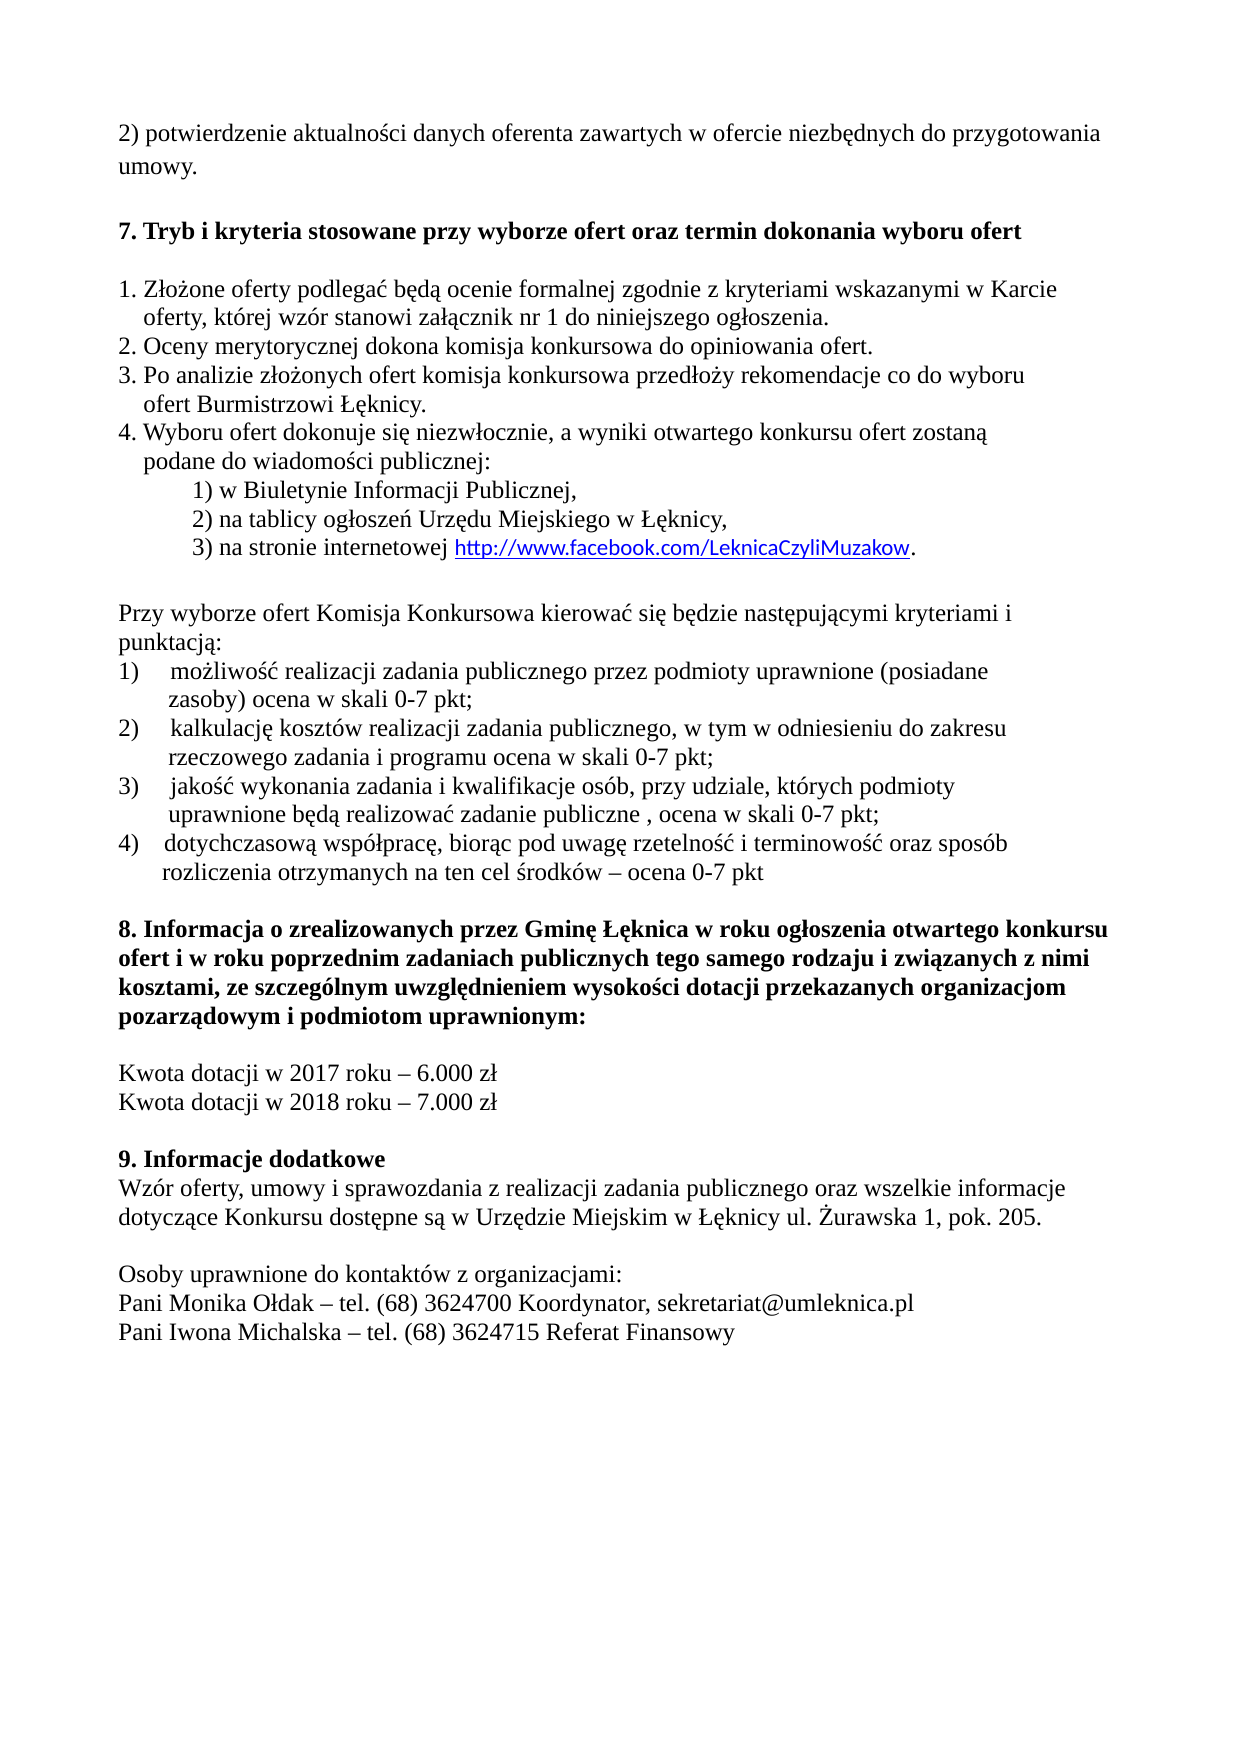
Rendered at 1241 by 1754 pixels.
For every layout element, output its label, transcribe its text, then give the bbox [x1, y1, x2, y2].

text Osoby uprawnione do kontaktów z organizacjami: [118, 1259, 1122, 1288]
text Pani Monika Ołdak – tel. (68) 3624700 Koordynator, sekretariat@umleknica.pl [118, 1288, 1122, 1317]
text rozliczenia otrzymanych na ten cel środków – ocena 0-7 pkt [118, 857, 1122, 886]
text 4) dotychczasową współpracę, biorąc pod uwagę rzetelność i terminowość oraz sposób [118, 828, 1122, 857]
text 1) w Biuletynie Informacji Publicznej, [118, 475, 1122, 504]
text 1) możliwość realizacji zadania publicznego przez podmioty uprawnione (posiadane [118, 656, 1122, 684]
text Kwota dotacji w 2018 roku – 7.000 zł [118, 1087, 1122, 1116]
text Wzór oferty, umowy i sprawozdania z realizacji zadania publicznego oraz wszelkie informacje dotyczące Konkursu dostępne są w Urzędzie Miejskim w Łęknicy ul. Żurawska 1, pok. 205. [118, 1173, 1122, 1231]
text 9. Informacje dodatkowe [118, 1144, 1122, 1173]
text rzeczowego zadania i programu ocena w skali 0-7 pkt; [118, 742, 1122, 771]
text uprawnione będą realizować zadanie publiczne , ocena w skali 0-7 pkt; [118, 799, 1122, 828]
text 2) potwierdzenie aktualności danych oferenta zawartych w ofercie niezbędnych do przygotowania umowy. [118, 118, 1122, 179]
text Pani Iwona Michalska – tel. (68) 3624715 Referat Finansowy [118, 1317, 1122, 1346]
text 4. Wyboru ofert dokonuje się niezwłocznie, a wyniki otwartego konkursu ofert zostaną [118, 417, 1122, 446]
text 2) kalkulację kosztów realizacji zadania publicznego, w tym w odniesieniu do zakresu [118, 713, 1122, 742]
text 2. Oceny merytorycznej dokona komisja konkursowa do opiniowania ofert. [118, 331, 1122, 360]
text Przy wyborze ofert Komisja Konkursowa kierować się będzie następującymi kryteriami i punktacją: [118, 598, 1122, 656]
text zasoby) ocena w skali 0-7 pkt; [118, 684, 1122, 713]
text oferty, której wzór stanowi załącznik nr 1 do niniejszego ogłoszenia. [118, 302, 1122, 331]
text 1. Złożone oferty podlegać będą ocenie formalnej zgodnie z kryteriami wskazanymi w Karcie [118, 274, 1122, 302]
text 3) jakość wykonania zadania i kwalifikacje osób, przy udziale, których podmioty [118, 771, 1122, 799]
text 2) na tablicy ogłoszeń Urzędu Miejskiego w Łęknicy, [118, 504, 1122, 532]
text 3. Po analizie złożonych ofert komisja konkursowa przedłoży rekomendacje co do wyboru [118, 360, 1122, 389]
text ofert Burmistrzowi Łęknicy. [118, 389, 1122, 417]
text 7. Tryb i kryteria stosowane przy wyborze ofert oraz termin dokonania wyboru ofert [118, 216, 1122, 245]
text 8. Informacja o zrealizowanych przez Gminę Łęknica w roku ogłoszenia otwartego konkursu ofert i w roku poprzednim zadaniach publicznych tego samego rodzaju i związanych z nimi kosztami, ze szczególnym uwzględnieniem wysokości dotacji przekazanych organizacjom pozarządowym i podmiotom uprawnionym: [118, 914, 1122, 1029]
text 3) na stronie internetowej http://www.facebook.com/LeknicaCzyliMuzakow. [118, 532, 1122, 562]
text podane do wiadomości publicznej: [118, 446, 1122, 475]
text Kwota dotacji w 2017 roku – 6.000 zł [118, 1058, 1122, 1087]
